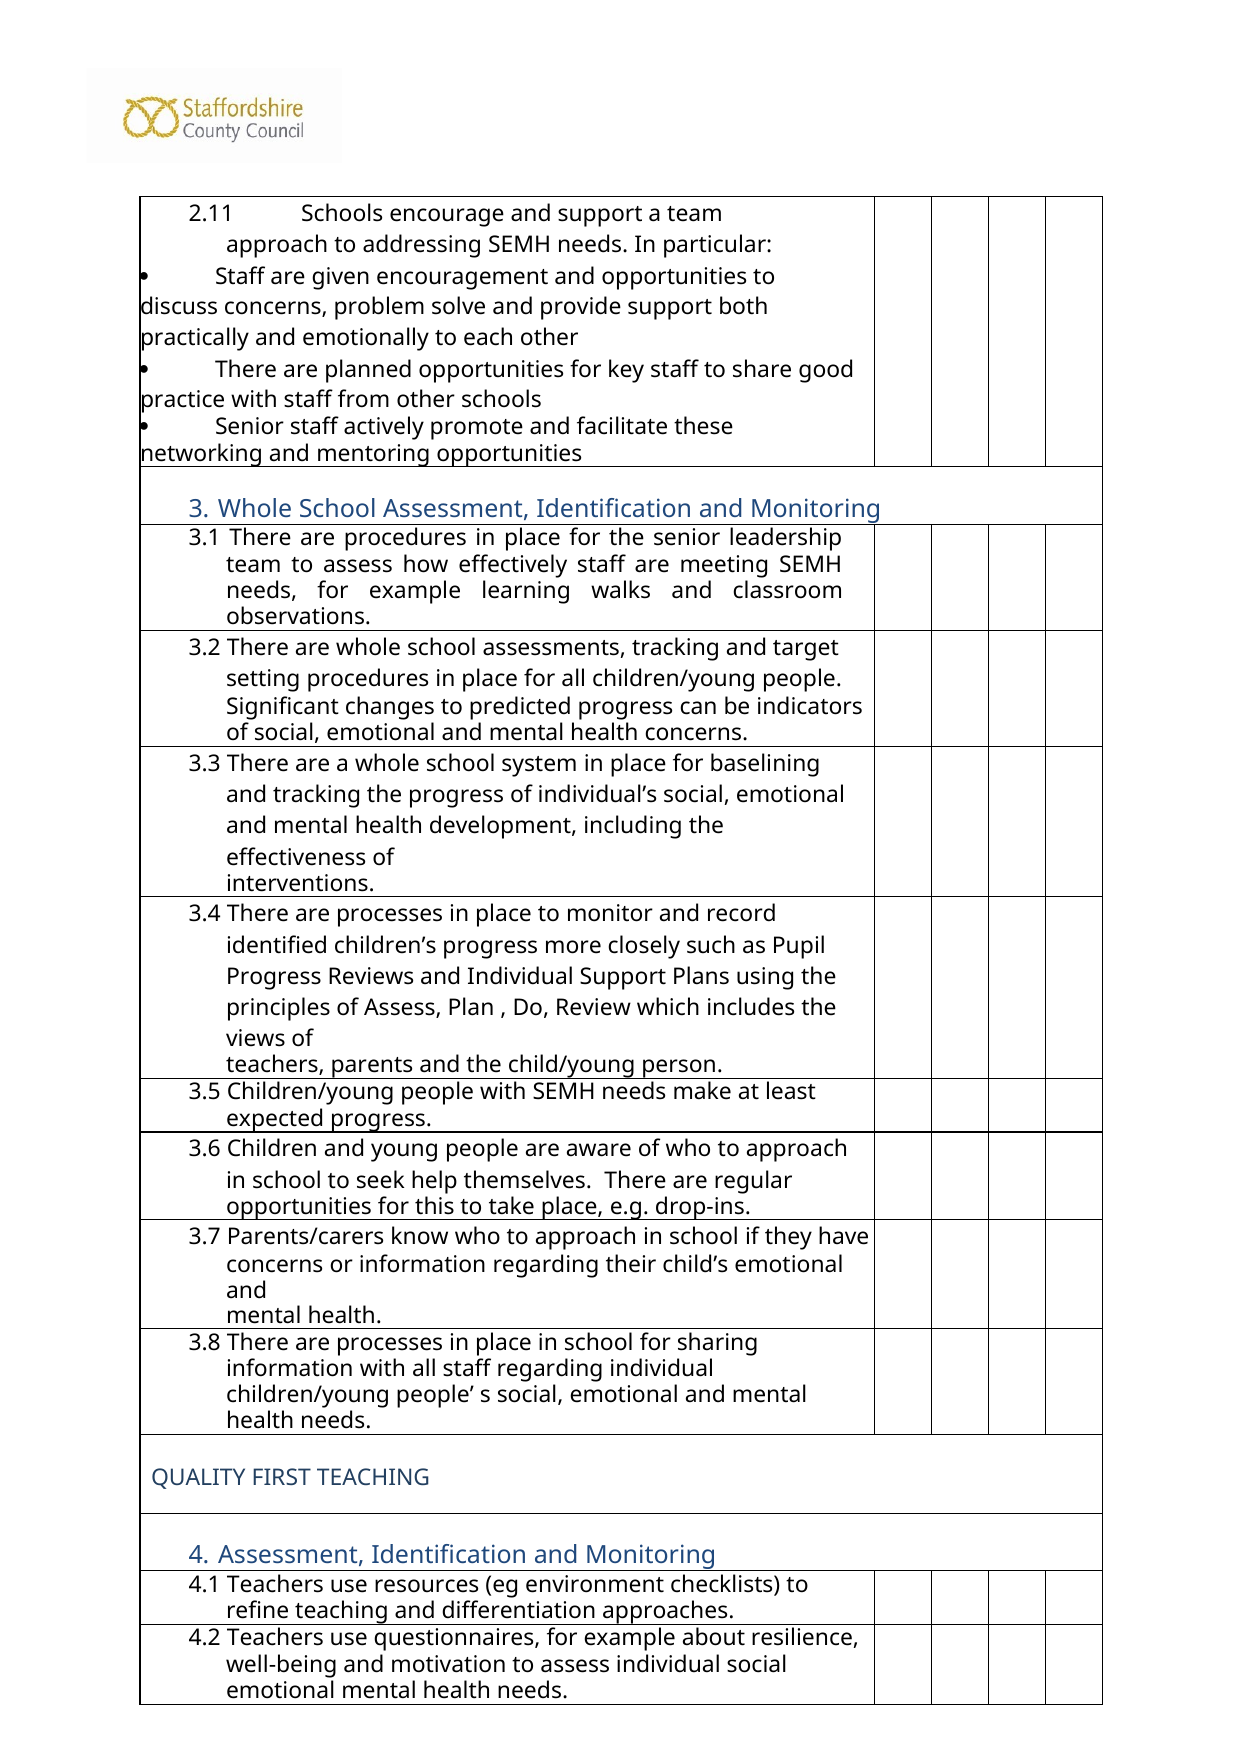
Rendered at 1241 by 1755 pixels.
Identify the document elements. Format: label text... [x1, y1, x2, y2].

table_cell 3.6 Children and young people are aware of who to approach in school to seek help themselves. There are regular opportunities for this to take place, e.g. drop-ins. [141, 1133, 874, 1219]
table_cell [875, 1079, 931, 1131]
table_cell [932, 525, 988, 630]
table_cell [875, 525, 931, 630]
table_cell [1046, 1571, 1102, 1624]
table_cell 3.8 There are processes in place in school for sharing information with all staff regarding individual children/young people’ s social, emotional and mental health needs. [141, 1329, 874, 1434]
table_cell [932, 1571, 988, 1624]
table_cell [1046, 631, 1102, 746]
table_cell [989, 1220, 1045, 1328]
table_cell 3.4 There are processes in place to monitor and record identified children’s progress more closely such as Pupil Progress Reviews and Individual Support Plans using the principles of Assess, Plan , Do, Review which includes the views of teachers, parents and the child/young person. [141, 897, 874, 1078]
table_cell 4.1 Teachers use resources (eg environment checklists) to refine teaching and differentiation approaches. [141, 1571, 874, 1624]
table_cell [1046, 1220, 1102, 1328]
table_cell [1046, 1625, 1102, 1704]
table_cell QUALITY FIRST TEACHING [141, 1435, 1102, 1513]
table_cell [932, 897, 988, 1078]
table_cell [989, 1625, 1045, 1704]
table_cell [875, 1329, 931, 1434]
table_cell 3.5 Children/young people with SEMH needs make at least expected progress. [141, 1079, 874, 1131]
table_cell [1046, 1329, 1102, 1434]
table_cell [875, 1133, 931, 1219]
table_cell [1046, 1133, 1102, 1219]
table_cell 4. Assessment, Identification and Monitoring [141, 1514, 1102, 1570]
table_cell [932, 1329, 988, 1434]
table_cell 3.7 Parents/carers know who to approach in school if they have concerns or information regarding their child’s emotional and mental health. [141, 1220, 874, 1328]
table_header 2.11 Schools encourage and support a team approach to addressing SEMH needs. In particular: Staff are given encouragement and opportunities to discuss concerns, problem solve and provide support both practically and emotionally to each other There are planned opportunities for key staff to share good practice with staff from other schools Senior staff actively promote and facilitate these networking and mentoring opportunities [141, 197, 874, 466]
table_cell [875, 747, 931, 896]
table_cell [1046, 897, 1102, 1078]
table_cell [989, 525, 1045, 630]
table_cell [932, 631, 988, 746]
table_cell [932, 1079, 988, 1131]
table_cell [875, 1625, 931, 1704]
table_cell [989, 1329, 1045, 1434]
table_header [989, 197, 1045, 466]
table_header [932, 197, 988, 466]
table_cell [989, 631, 1045, 746]
table_cell [989, 1133, 1045, 1219]
table_cell 3.2 There are whole school assessments, tracking and target setting procedures in place for all children/young people. Significant changes to predicted progress can be indicators of social, emotional and mental health concerns. [141, 631, 874, 746]
table_cell [1046, 747, 1102, 896]
table_cell [989, 897, 1045, 1078]
table_cell [932, 747, 988, 896]
table_cell 4.2 Teachers use questionnaires, for example about resilience, well-being and motivation to assess individual social emotional mental health needs. [141, 1625, 874, 1704]
table_cell [875, 631, 931, 746]
table_cell [989, 1079, 1045, 1131]
table_cell 3. Whole School Assessment, Identification and Monitoring [141, 467, 1102, 524]
table_cell [932, 1220, 988, 1328]
table_header [1046, 197, 1102, 466]
table_cell [989, 1571, 1045, 1624]
table_cell [875, 1571, 931, 1624]
table_cell [875, 1220, 931, 1328]
table_cell [932, 1625, 988, 1704]
table_cell 3.3 There are a whole school system in place for baselining and tracking the progress of individual’s social, emotional and mental health development, including the effectiveness of interventions. [141, 747, 874, 896]
table_header [875, 197, 931, 466]
table_cell [875, 897, 931, 1078]
table_cell [989, 747, 1045, 896]
table_cell [1046, 1079, 1102, 1131]
table_cell [932, 1133, 988, 1219]
table_cell 3.1 There are procedures in place for the senior leadership team to assess how effectively staff are meeting SEMH needs, for example learning walks and classroom observations. [141, 525, 874, 630]
table_cell [1046, 525, 1102, 630]
